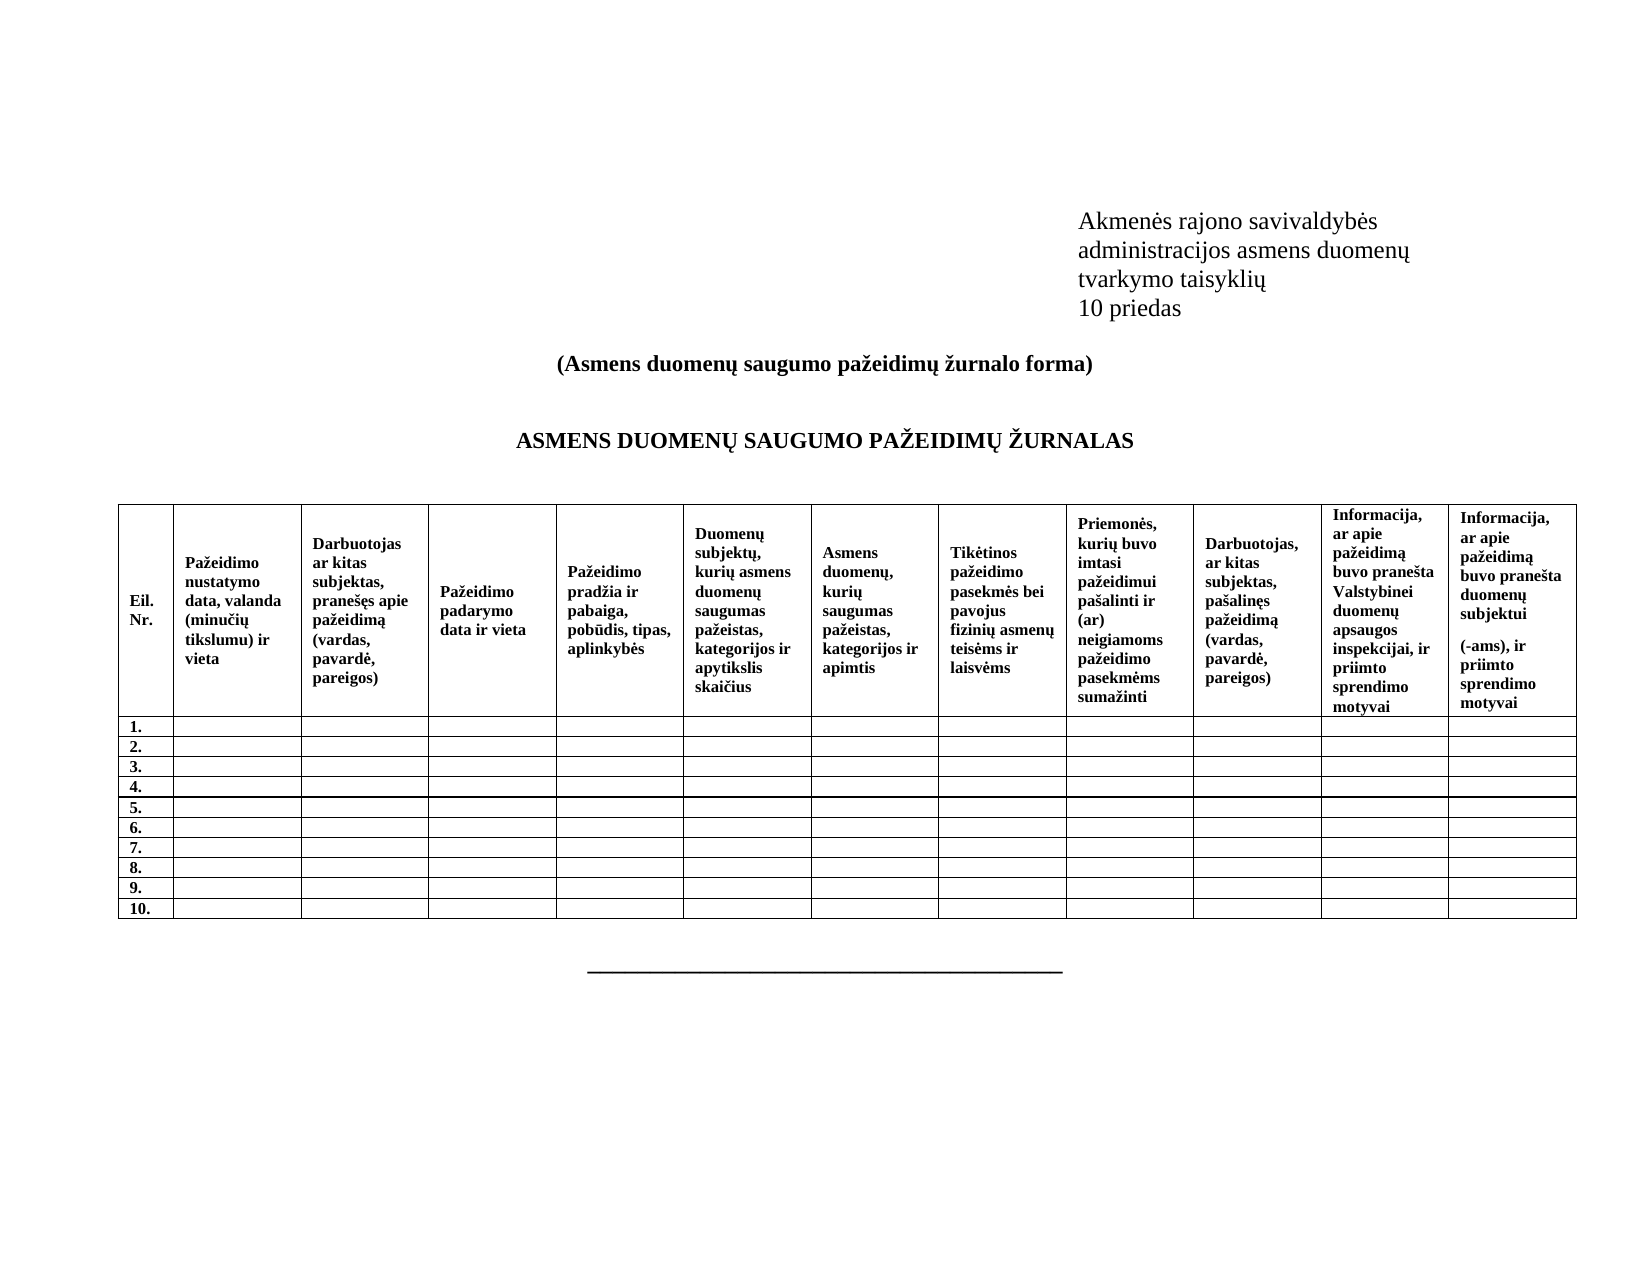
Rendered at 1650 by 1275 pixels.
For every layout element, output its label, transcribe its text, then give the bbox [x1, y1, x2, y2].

table_cell [1449, 878, 1576, 897]
table_cell [1322, 838, 1448, 857]
table_cell [684, 737, 811, 756]
table_cell [1322, 717, 1448, 736]
table_cell [1067, 818, 1193, 837]
table_cell [429, 858, 556, 877]
table_header Pažeidimo pradžia ir pabaiga, pobūdis, tipas, aplinkybės [557, 505, 683, 716]
table_cell [1067, 757, 1193, 776]
table_cell [174, 899, 301, 918]
table_cell [684, 777, 811, 796]
table_cell [1067, 858, 1193, 877]
table_cell [302, 798, 428, 817]
table_cell [429, 878, 556, 897]
table_cell [174, 777, 301, 796]
table_cell 9. [119, 878, 173, 897]
table_cell [557, 737, 683, 756]
table_cell [557, 818, 683, 837]
table_cell [302, 757, 428, 776]
table_cell [429, 717, 556, 736]
table_cell [429, 818, 556, 837]
table_header Pažeidimo nustatymo data, valanda (minučių tikslumu) ir vieta [174, 505, 301, 716]
table_cell [557, 777, 683, 796]
table_cell [1194, 899, 1321, 918]
table_cell [1067, 798, 1193, 817]
table_cell [429, 757, 556, 776]
table_cell 4. [119, 777, 173, 796]
table_cell 7. [119, 838, 173, 857]
table_cell [302, 818, 428, 837]
table_cell [174, 717, 301, 736]
table_cell [557, 858, 683, 877]
table_cell [174, 757, 301, 776]
text administracijos asmens duomenų [118, 235, 1532, 264]
table_cell [1322, 858, 1448, 877]
table_cell [1194, 858, 1321, 877]
table_cell [302, 777, 428, 796]
table_cell [684, 757, 811, 776]
table_cell [812, 777, 938, 796]
table_cell [1449, 757, 1576, 776]
table_header Duomenų subjektų, kurių asmens duomenų saugumas pažeistas, kategorijos ir apytikslis skaičius [684, 505, 811, 716]
table_cell [429, 737, 556, 756]
table_cell [174, 878, 301, 897]
table_cell [1322, 777, 1448, 796]
table_cell [812, 838, 938, 857]
table_header Pažeidimo padarymo data ir vieta [429, 505, 556, 716]
table_cell [1194, 777, 1321, 796]
table_cell [939, 838, 1066, 857]
table_header Informacija, ar apie pažeidimą buvo pranešta Valstybinei duomenų apsaugos inspekcijai, ir priimto sprendimo motyvai [1322, 505, 1448, 716]
table_cell [812, 737, 938, 756]
table_cell [1449, 818, 1576, 837]
table_cell [1194, 878, 1321, 897]
table_cell [557, 878, 683, 897]
table_cell [429, 777, 556, 796]
table_cell 3. [119, 757, 173, 776]
table_cell [812, 899, 938, 918]
table_cell [429, 838, 556, 857]
table_cell [939, 858, 1066, 877]
table_cell [174, 818, 301, 837]
table_cell 2. [119, 737, 173, 756]
text (Asmens duomenų saugumo pažeidimų žurnalo forma) [118, 350, 1532, 377]
table_cell [1449, 737, 1576, 756]
table_cell [174, 858, 301, 877]
table_cell 8. [119, 858, 173, 877]
table_cell [812, 878, 938, 897]
table_cell [302, 737, 428, 756]
table_cell [1322, 878, 1448, 897]
table_cell [939, 899, 1066, 918]
table_cell [939, 878, 1066, 897]
table_cell [557, 899, 683, 918]
table_cell [939, 777, 1066, 796]
table_cell [684, 818, 811, 837]
table_cell [302, 838, 428, 857]
text 10 priedas [118, 293, 1532, 322]
table_header Darbuotojas, ar kitas subjektas, pašalinęs pažeidimą (vardas, pavardė, pareigos) [1194, 505, 1321, 716]
table_cell [1449, 798, 1576, 817]
table_cell [1449, 858, 1576, 877]
table_cell 1. [119, 717, 173, 736]
table_cell [302, 878, 428, 897]
table_cell [684, 717, 811, 736]
table_cell [1194, 717, 1321, 736]
table_cell [939, 757, 1066, 776]
table_cell [1067, 737, 1193, 756]
table_cell [812, 798, 938, 817]
table_cell [557, 717, 683, 736]
table_cell [1194, 757, 1321, 776]
table_cell [302, 899, 428, 918]
table_cell [1322, 737, 1448, 756]
text tvarkymo taisyklių [118, 264, 1532, 293]
table_header Priemonės, kurių buvo imtasi pažeidimui pašalinti ir (ar) neigiamoms pažeidimo pasekmėms sumažinti [1067, 505, 1193, 716]
table_cell [1449, 838, 1576, 857]
table_header Informacija, ar apie pažeidimą buvo pranešta duomenų subjektui (-ams), ir priimto sprendimo motyvai [1449, 505, 1576, 716]
table_cell [1067, 838, 1193, 857]
table_cell [1194, 818, 1321, 837]
table_cell [302, 717, 428, 736]
table_cell [174, 838, 301, 857]
text ______________________________________ [118, 947, 1532, 976]
table_cell [1194, 737, 1321, 756]
table_header Darbuotojas ar kitas subjektas, pranešęs apie pažeidimą (vardas, pavardė, pareigos) [302, 505, 428, 716]
table_cell [557, 798, 683, 817]
table_cell [1322, 818, 1448, 837]
table_cell 5. [119, 798, 173, 817]
table_cell [684, 838, 811, 857]
table_cell [939, 737, 1066, 756]
table_cell [812, 858, 938, 877]
table_cell [812, 757, 938, 776]
table_header Tikėtinos pažeidimo pasekmės bei pavojus fizinių asmenų teisėms ir laisvėms [939, 505, 1066, 716]
table_cell [557, 757, 683, 776]
table_cell [1067, 899, 1193, 918]
table_cell [684, 878, 811, 897]
table_cell [812, 818, 938, 837]
table_cell [557, 838, 683, 857]
table_cell [939, 717, 1066, 736]
table_cell [1067, 878, 1193, 897]
table_cell [1449, 777, 1576, 796]
table_cell [1449, 717, 1576, 736]
table_header Eil. Nr. [119, 505, 173, 716]
table_cell [939, 798, 1066, 817]
table_cell [684, 858, 811, 877]
table_cell [812, 717, 938, 736]
text Akmenės rajono savivaldybės [118, 207, 1532, 235]
text ASMENS DUOMENŲ SAUGUMO PAŽEIDIMŲ ŽURNALAS [118, 427, 1532, 453]
table_cell [684, 798, 811, 817]
table_cell [939, 818, 1066, 837]
table_cell [429, 899, 556, 918]
table_cell [684, 899, 811, 918]
table_cell [302, 858, 428, 877]
table_cell [174, 798, 301, 817]
table_cell 6. [119, 818, 173, 837]
table_cell [1194, 838, 1321, 857]
table_cell [1322, 757, 1448, 776]
table_cell [1067, 777, 1193, 796]
table_cell [1322, 899, 1448, 918]
table_cell [174, 737, 301, 756]
table_cell [1322, 798, 1448, 817]
table_cell 10. [119, 899, 173, 918]
table_cell [1194, 798, 1321, 817]
table_cell [1067, 717, 1193, 736]
table_cell [1449, 899, 1576, 918]
table_header Asmens duomenų, kurių saugumas pažeistas, kategorijos ir apimtis [812, 505, 938, 716]
table_cell [429, 798, 556, 817]
